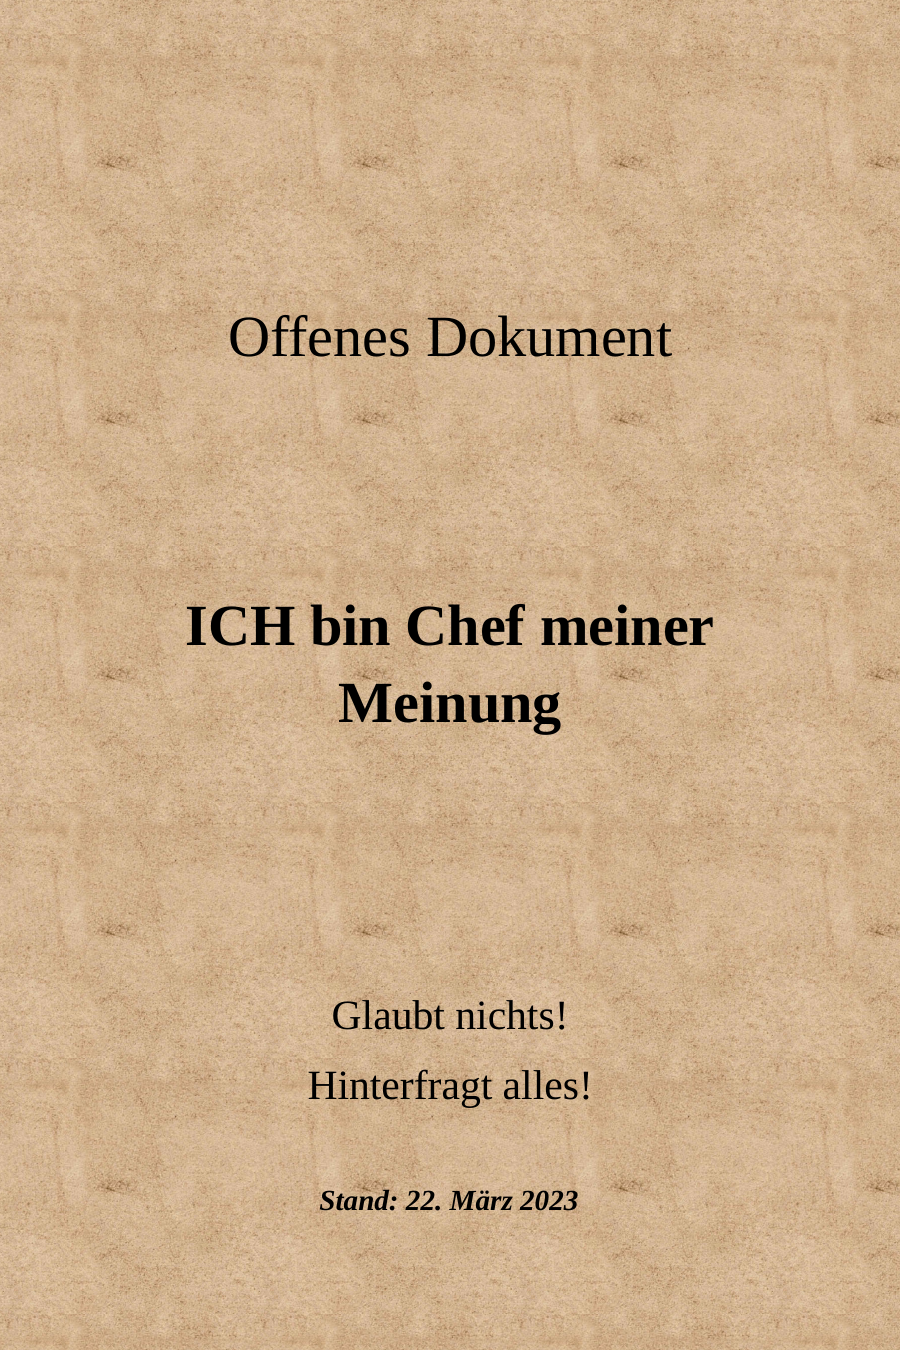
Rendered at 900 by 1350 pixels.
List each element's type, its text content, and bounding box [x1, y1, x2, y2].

text ICH bin Chef meiner Meinung [118, 591, 782, 735]
text Offenes Dokument [118, 301, 782, 368]
text Hinterfragt alles! [118, 1061, 782, 1108]
text Glaubt nichts! [118, 991, 782, 1039]
text Stand: 22. März 2023 [118, 1183, 782, 1217]
picture [0, 0, 900, 1350]
